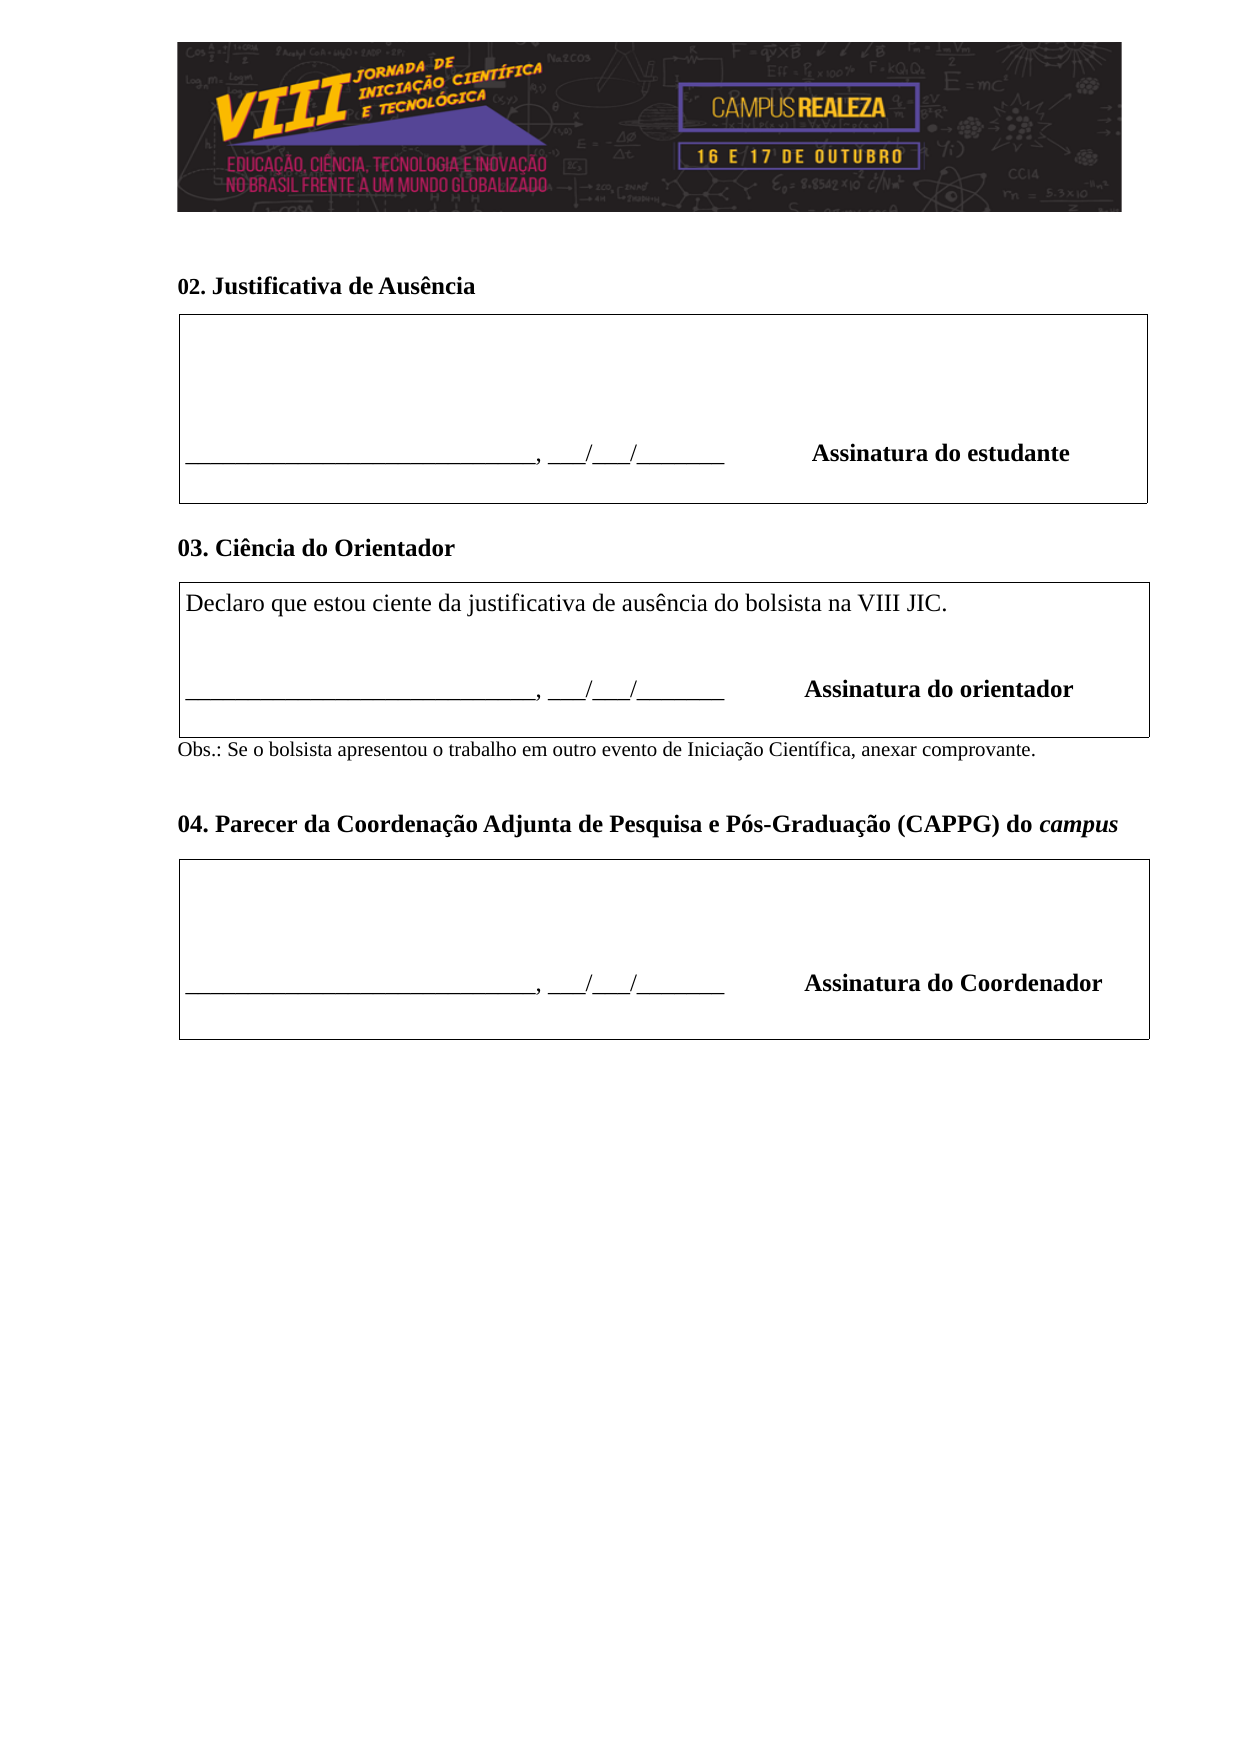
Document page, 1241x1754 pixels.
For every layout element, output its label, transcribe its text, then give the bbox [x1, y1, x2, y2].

table_header ____________________________, ___/___/_______ Assinatura do Coordenador [180, 860, 1149, 1038]
table_header ____________________________, ___/___/_______ Assinatura do estudante [180, 315, 1147, 503]
table_header Declaro que estou ciente da justificativa de ausência do bolsista na VIII JIC. ____________________________, ___/___/_______ Assinatura do orientador [180, 583, 1149, 737]
text Obs.: Se o bolsista apresentou o trabalho em outro evento de Iniciação Científica, anexar comprovante. [177, 737, 1122, 761]
text 03. Ciência do Orientador [177, 533, 1122, 561]
text 04. Parecer da Coordenação Adjunta de Pesquisa e Pós-Graduação (CAPPG) do campus [177, 809, 1122, 838]
picture [177, 42, 1122, 212]
text 02. Justificativa de Ausência [177, 271, 1122, 300]
